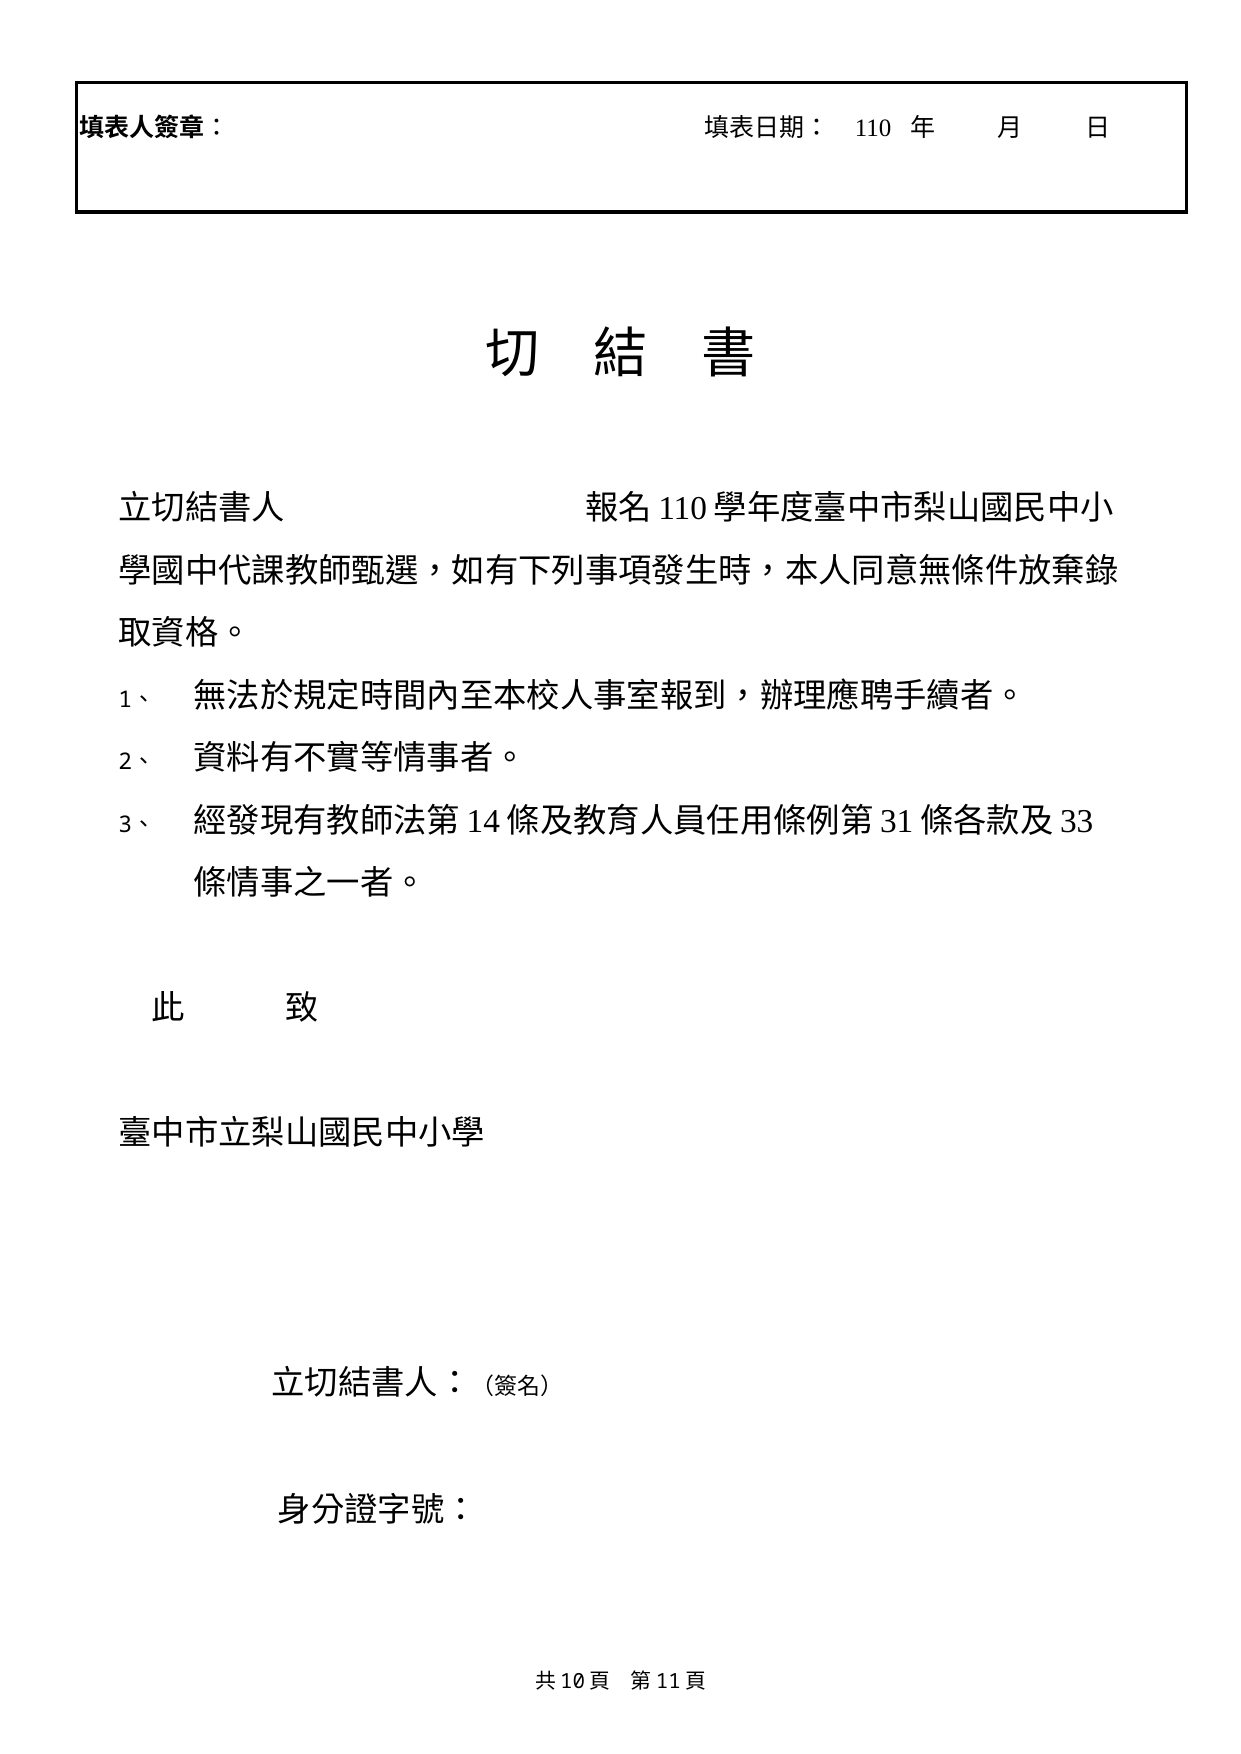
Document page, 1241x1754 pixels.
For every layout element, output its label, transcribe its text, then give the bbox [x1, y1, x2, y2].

list 經發現有教師法第14條及教育人員任用條例第31條各款及33條情事之一者。 [118, 776, 1122, 901]
text 臺中市立梨山國民中小學 [118, 1088, 1122, 1151]
list 無法於規定時間內至本校人事室報到，辦理應聘手續者。 [118, 651, 1122, 713]
text 身分證字號： [118, 1463, 1122, 1526]
text 此 致 [118, 963, 1122, 1026]
table_cell 填表人簽章： 填表日期： 110 年 月 日 [78, 84, 1185, 210]
text 立切結書人：（簽名） [118, 1338, 1122, 1401]
text 切 結 書 [118, 276, 1122, 401]
text 立切結書人 報名110學年度臺中市梨山國民中小學國中代課教師甄選，如有下列事項發生時，本人同意無條件放棄錄取資格。 [118, 463, 1122, 651]
list 資料有不實等情事者。 [118, 713, 1122, 776]
